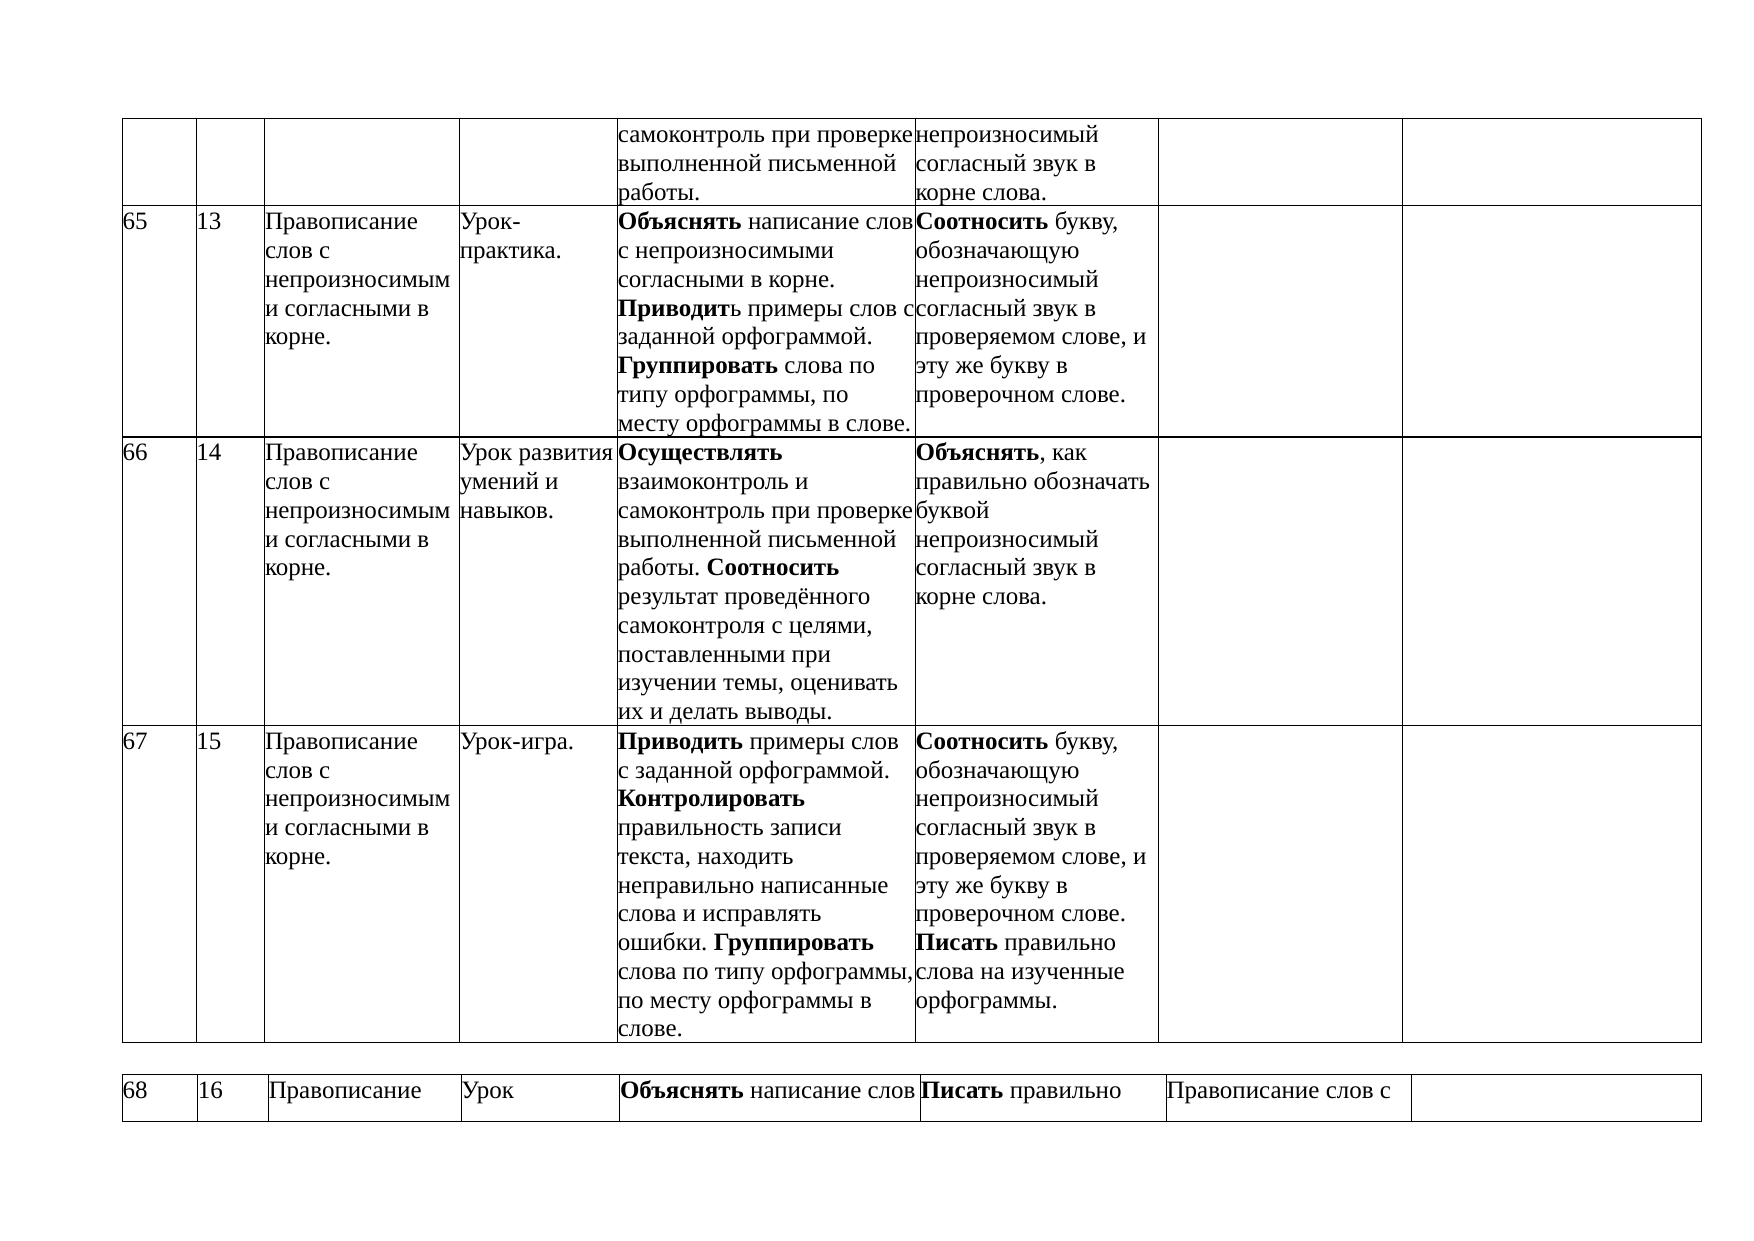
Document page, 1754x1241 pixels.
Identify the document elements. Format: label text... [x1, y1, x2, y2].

table_header самоконтроль при проверке выполненной письменной работы. [618, 119, 915, 205]
table_cell 15 [197, 726, 264, 1042]
table_cell [1403, 438, 1701, 725]
table_header 16 [198, 1075, 268, 1121]
table_cell Приводить примеры слов с заданной орфограммой. Контролировать правильность записи текста, находить неправильно написанные слова и исправлять ошибки. Группировать слова по типу орфограммы, по месту орфограммы в слове. [618, 726, 915, 1042]
table_header [1159, 119, 1402, 205]
table_cell Урок-игра. [460, 726, 617, 1042]
table_cell Соотносить букву, обозначающую непроизносимый согласный звук в проверяемом слове, и эту же букву в проверочном слове. Писать правильно слова на изученные орфограммы. [916, 726, 1158, 1042]
table_cell [1159, 206, 1402, 436]
table_cell Осуществлять взаимоконтроль и самоконтроль при проверке выполненной письменной работы. Соотносить результат проведённого самоконтроля с целями, поставленными при изучении темы, оценивать их и делать выводы. [618, 438, 915, 725]
table_cell Объяснять написание слов с непроизносимыми согласными в корне. Приводить примеры слов с заданной орфограммой. Группировать слова по типу орфограммы, по месту орфограммы в слове. [618, 206, 915, 436]
table_cell Урок-практика. [460, 206, 617, 436]
table_cell 66 [123, 438, 196, 725]
table_header [265, 119, 459, 205]
table_header Правописание [269, 1075, 461, 1121]
table_header Объяснять написание слов [620, 1075, 920, 1121]
table_cell Правописание слов с непроизносимыми согласными в корне. [265, 438, 459, 725]
table_cell 65 [123, 206, 196, 436]
table_header Правописание слов с [1167, 1075, 1411, 1121]
table_header [460, 119, 617, 205]
table_cell [1159, 726, 1402, 1042]
table_cell Соотносить букву, обозначающую непроизносимый согласный звук в проверяемом слове, и эту же букву в проверочном слове. [916, 206, 1158, 436]
table_header [123, 119, 196, 205]
table_cell 13 [197, 206, 264, 436]
table_cell Правописание слов с непроизносимыми согласными в корне. [265, 726, 459, 1042]
table_header [1412, 1075, 1701, 1121]
table_cell [1403, 726, 1701, 1042]
table_header непроизносимый согласный звук в корне слова. [916, 119, 1158, 205]
table_cell [1159, 438, 1402, 725]
table_header Урок [462, 1075, 619, 1121]
table_header [1403, 119, 1701, 205]
table_cell Урок развития умений и навыков. [460, 438, 617, 725]
table_cell Правописание слов с непроизносимыми согласными в корне. [265, 206, 459, 436]
table_header Писать правильно [921, 1075, 1166, 1121]
table_header [197, 119, 264, 205]
table_cell Объяснять, как правильно обозначать буквой непроизносимый согласный звук в корне слова. [916, 438, 1158, 725]
table_header 68 [123, 1075, 197, 1121]
table_cell 14 [197, 438, 264, 725]
table_cell [1403, 206, 1701, 436]
table_cell 67 [123, 726, 196, 1042]
